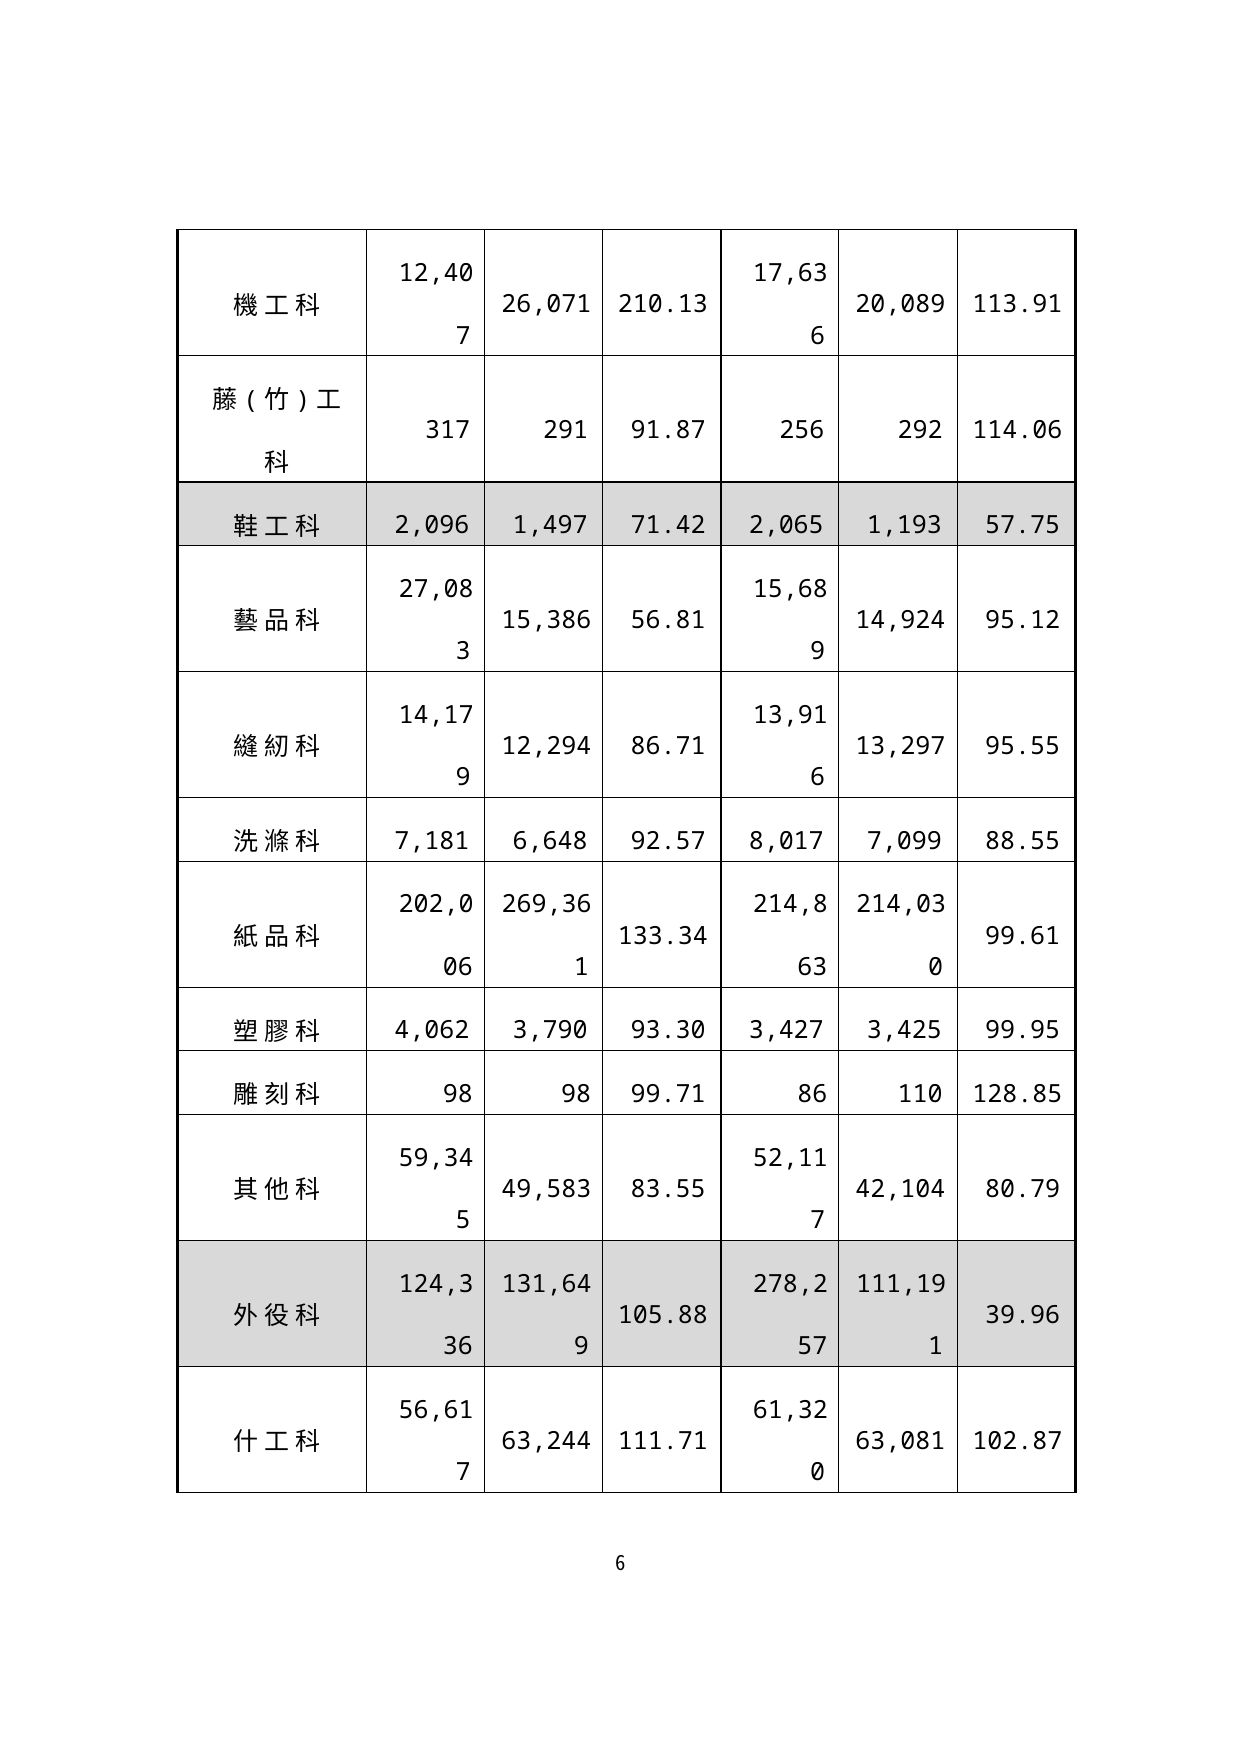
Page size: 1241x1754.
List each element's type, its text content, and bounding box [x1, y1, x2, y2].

table_cell 292 [839, 356, 957, 481]
table_cell 1,193 [839, 483, 957, 545]
table_cell 214,030 [839, 862, 957, 987]
table_cell 15,689 [722, 546, 838, 671]
table_cell 1,497 [485, 483, 602, 545]
table_cell 99.61 [958, 862, 1074, 987]
table_cell 紙品科 [179, 862, 366, 987]
table_cell 63,244 [485, 1367, 602, 1492]
table_cell 202,006 [367, 862, 484, 987]
table_cell 95.55 [958, 672, 1074, 797]
table_cell 13,916 [722, 672, 838, 797]
table_cell 7,181 [367, 798, 484, 861]
table_cell 49,583 [485, 1115, 602, 1240]
table_cell 88.55 [958, 798, 1074, 861]
table_cell 256 [722, 356, 838, 481]
table_cell 86 [722, 1051, 838, 1114]
table_cell 56.81 [603, 546, 720, 671]
table_cell 124,336 [367, 1241, 484, 1366]
table_cell 雕刻科 [179, 1051, 366, 1114]
table_cell 藤(竹)工科 [179, 356, 366, 481]
table_cell 99.71 [603, 1051, 720, 1114]
table_cell 3,425 [839, 988, 957, 1050]
table_cell 71.42 [603, 483, 720, 545]
table_cell 63,081 [839, 1367, 957, 1492]
table_cell 91.87 [603, 356, 720, 481]
table_cell 105.88 [603, 1241, 720, 1366]
table_cell 133.34 [603, 862, 720, 987]
table_cell 95.12 [958, 546, 1074, 671]
table_cell 83.55 [603, 1115, 720, 1240]
table_cell 210.13 [603, 230, 720, 355]
table_cell 98 [367, 1051, 484, 1114]
table_cell 93.30 [603, 988, 720, 1050]
table_cell 131,649 [485, 1241, 602, 1366]
table_cell 113.91 [958, 230, 1074, 355]
table_cell 26,071 [485, 230, 602, 355]
table_cell 110 [839, 1051, 957, 1114]
table_cell 92.57 [603, 798, 720, 861]
table_cell 14,179 [367, 672, 484, 797]
table_cell 20,089 [839, 230, 957, 355]
table_cell 其他科 [179, 1115, 366, 1240]
table_cell 塑膠科 [179, 988, 366, 1050]
table_cell 什工科 [179, 1367, 366, 1492]
table_cell 111,191 [839, 1241, 957, 1366]
table_cell 15,386 [485, 546, 602, 671]
table_cell 13,297 [839, 672, 957, 797]
table_cell 57.75 [958, 483, 1074, 545]
table_cell 80.79 [958, 1115, 1074, 1240]
table_cell 61,320 [722, 1367, 838, 1492]
table_cell 278,257 [722, 1241, 838, 1366]
table_cell 114.06 [958, 356, 1074, 481]
table_cell 7,099 [839, 798, 957, 861]
table_cell 2,065 [722, 483, 838, 545]
table_cell 縫紉科 [179, 672, 366, 797]
table_cell 12,407 [367, 230, 484, 355]
table_cell 藝品科 [179, 546, 366, 671]
table_cell 3,427 [722, 988, 838, 1050]
table_cell 214,863 [722, 862, 838, 987]
table_cell 39.96 [958, 1241, 1074, 1366]
table_cell 111.71 [603, 1367, 720, 1492]
table_cell 鞋工科 [179, 483, 366, 545]
table_cell 3,790 [485, 988, 602, 1050]
table_cell 269,361 [485, 862, 602, 987]
table_cell 99.95 [958, 988, 1074, 1050]
table_cell 291 [485, 356, 602, 481]
table_cell 59,345 [367, 1115, 484, 1240]
table_cell 14,924 [839, 546, 957, 671]
table_cell 98 [485, 1051, 602, 1114]
table_cell 56,617 [367, 1367, 484, 1492]
table_cell 27,083 [367, 546, 484, 671]
table_cell 6,648 [485, 798, 602, 861]
table_cell 102.87 [958, 1367, 1074, 1492]
table_cell 12,294 [485, 672, 602, 797]
table_cell 128.85 [958, 1051, 1074, 1114]
table_cell 4,062 [367, 988, 484, 1050]
table_cell 2,096 [367, 483, 484, 545]
table_cell 8,017 [722, 798, 838, 861]
table_cell 86.71 [603, 672, 720, 797]
table_cell 洗滌科 [179, 798, 366, 861]
table_cell 52,117 [722, 1115, 838, 1240]
table_cell 42,104 [839, 1115, 957, 1240]
table_cell 17,636 [722, 230, 838, 355]
table_cell 機工科 [179, 230, 366, 355]
table_cell 外役科 [179, 1241, 366, 1366]
table_cell 317 [367, 356, 484, 481]
